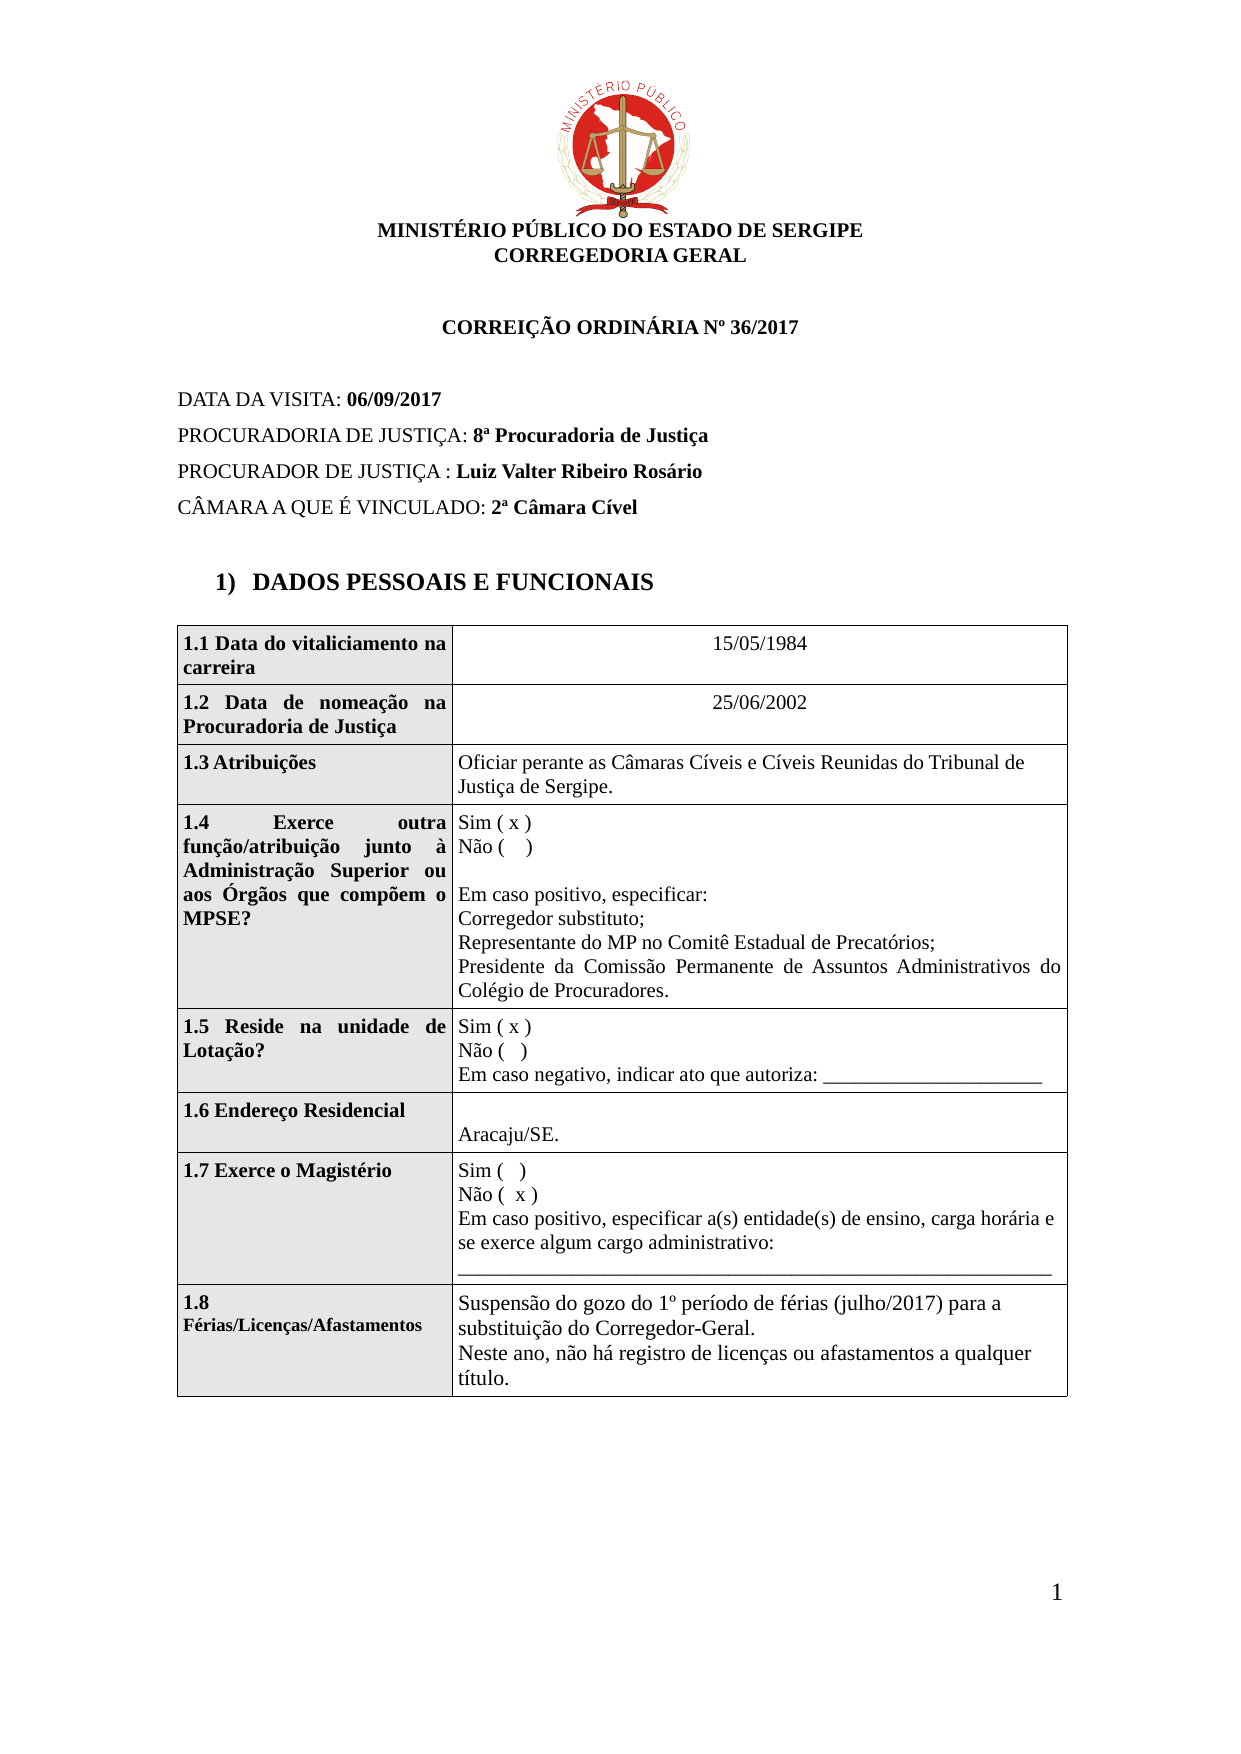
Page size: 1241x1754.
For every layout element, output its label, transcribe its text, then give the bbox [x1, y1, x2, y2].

table_cell 1.2 Data de nomeação na Procuradoria de Justiça [178, 685, 452, 744]
table_cell 1.7 Exerce o Magistério [178, 1153, 452, 1284]
text CÂMARA A QUE É VINCULADO: 2ª Câmara Cível [177, 495, 1063, 519]
table_cell 1.6 Endereço Residencial [178, 1093, 452, 1152]
table_cell Sim ( x ) Não ( ) Em caso positivo, especificar: Corregedor substituto; Representante do MP no Comitê Estadual de Precatórios; Presidente da Comissão Permanente de Assuntos Administrativos do Colégio de Procuradores. [453, 805, 1067, 1008]
table_cell Oficiar perante as Câmaras Cíveis e Cíveis Reunidas do Tribunal de Justiça de Sergipe. [453, 745, 1067, 804]
list DADOS PESSOAIS E FUNCIONAIS [215, 567, 1063, 596]
table_cell Sim ( x ) Não ( ) Em caso negativo, indicar ato que autoriza: _____________________ [453, 1009, 1067, 1092]
table_header 1.1 Data do vitaliciamento na carreira [178, 626, 452, 684]
table_header 15/05/1984 [453, 626, 1067, 684]
text PROCURADORIA DE JUSTIÇA: 8ª Procuradoria de Justiça [177, 423, 1063, 447]
text PROCURADOR DE JUSTIÇA : Luiz Valter Ribeiro Rosário [177, 459, 1063, 483]
table_cell 1.3 Atribuições [178, 745, 452, 804]
text CORREIÇÃO ORDINÁRIA Nº 36/2017 [177, 315, 1063, 339]
text CORREGEDORIA GERAL [177, 242, 1063, 267]
table_cell 1.4 Exerce outra função/atribuição junto à Administração Superior ou aos Órgãos que compõem o MPSE? [178, 805, 452, 1008]
table_cell Sim ( ) Não ( x ) Em caso positivo, especificar a(s) entidade(s) de ensino, carga horária e se exerce algum cargo administrativo: _________________________________________________________ [453, 1153, 1067, 1284]
table_cell 25/06/2002 [453, 685, 1067, 744]
table_cell Suspensão do gozo do 1º período de férias (julho/2017) para a substituição do Corregedor-Geral. Neste ano, não há registro de licenças ou afastamentos a qualquer título. [453, 1285, 1067, 1396]
text DATA DA VISITA: 06/09/2017 [177, 387, 1063, 411]
text MINISTÉRIO PÚBLICO DO ESTADO DE SERGIPE [177, 218, 1063, 242]
table_cell 1.8 Férias/Licenças/Afastamentos [178, 1285, 452, 1396]
table_cell 1.5 Reside na unidade de Lotação? [178, 1009, 452, 1092]
table_cell Aracaju/SE. [453, 1093, 1067, 1152]
